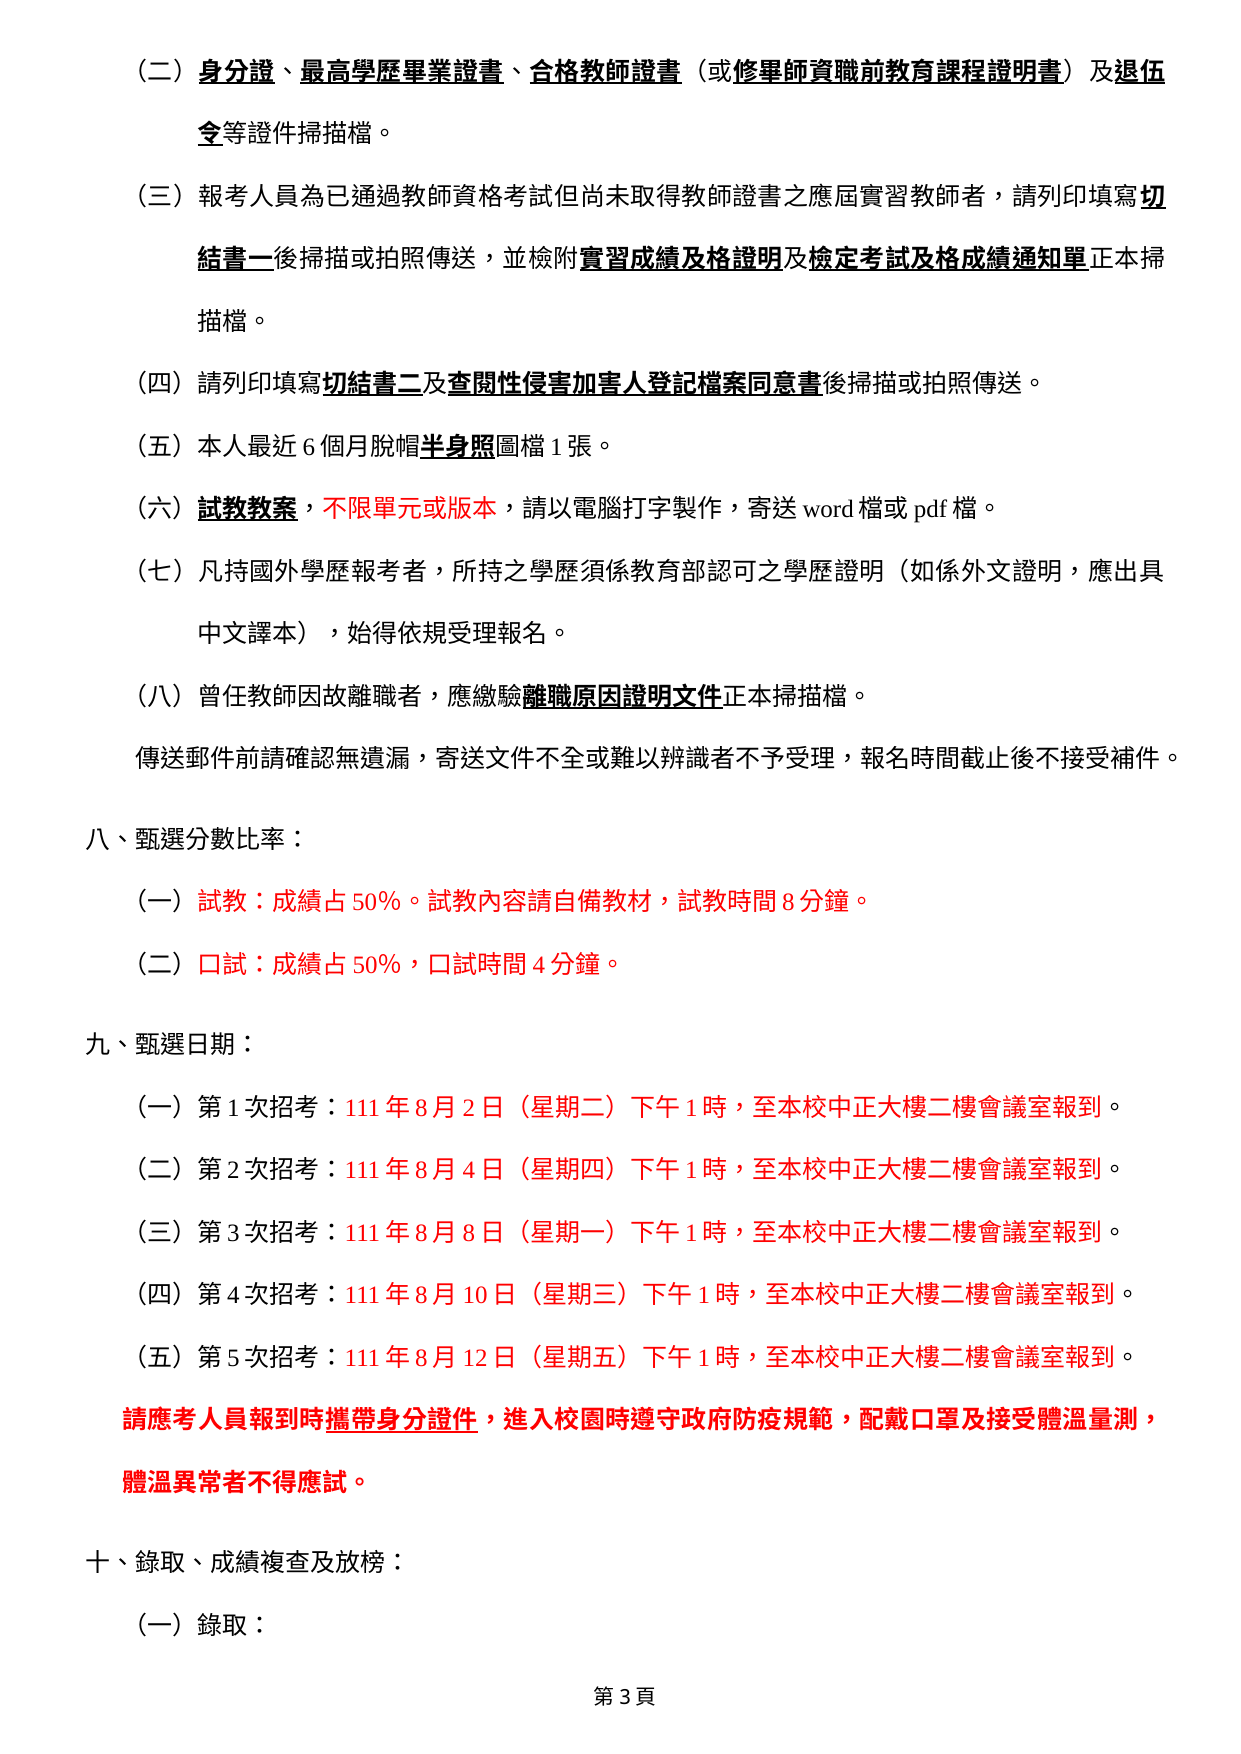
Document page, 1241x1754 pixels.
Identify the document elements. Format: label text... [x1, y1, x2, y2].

text （五）本人最近6個月脫帽半身照圖檔1張。 [122, 402, 1165, 465]
text （一）第1次招考：111年8月2日（星期二）下午1時，至本校中正大樓二樓會議室報到。 [122, 1064, 1165, 1126]
text （二）第2次招考：111年8月4日（星期四）下午1時，至本校中正大樓二樓會議室報到。 [122, 1126, 1165, 1189]
text （四）第4次招考：111年8月10日（星期三）下午1時，至本校中正大樓二樓會議室報到。 [122, 1251, 1165, 1314]
text 八、甄選分數比率： [85, 796, 1165, 858]
text 傳送郵件前請確認無遺漏，寄送文件不全或難以辨識者不予受理，報名時間截止後不接受補件。 [135, 715, 1165, 777]
text 十、錄取、成績複查及放榜： [85, 1519, 1165, 1582]
text 九、甄選日期： [85, 1001, 1165, 1064]
text （一）錄取： [122, 1582, 1165, 1644]
text （八）曾任教師因故離職者，應繳驗離職原因證明文件正本掃描檔。 [122, 652, 1165, 715]
text （一）試教：成績占50％。試教內容請自備教材，試教時間8分鐘。 [122, 858, 1165, 921]
text （二）口試：成績占50％，口試時間4分鐘。 [122, 921, 1165, 983]
text （二）身分證、最高學歷畢業證書、合格教師證書（或修畢師資職前教育課程證明書）及退伍令等證件掃描檔。 [122, 27, 1165, 152]
text （三）報考人員為已通過教師資格考試但尚未取得教師證書之應屆實習教師者，請列印填寫切結書一後掃描或拍照傳送，並檢附實習成績及格證明及檢定考試及格成績通知單正本掃描檔。 [122, 152, 1165, 340]
text （七）凡持國外學歷報考者，所持之學歷須係教育部認可之學歷證明（如係外文證明，應出具中文譯本），始得依規受理報名。 [122, 527, 1165, 652]
text （四）請列印填寫切結書二及查閱性侵害加害人登記檔案同意書後掃描或拍照傳送。 [122, 340, 1165, 402]
text （五）第5次招考：111年8月12日（星期五）下午1時，至本校中正大樓二樓會議室報到。 [122, 1314, 1165, 1376]
text （三）第3次招考：111年8月8日（星期一）下午1時，至本校中正大樓二樓會議室報到。 [122, 1189, 1165, 1251]
text （六）試教教案，不限單元或版本，請以電腦打字製作，寄送word檔或pdf檔。 [122, 465, 1165, 527]
text 請應考人員報到時攜帶身分證件，進入校園時遵守政府防疫規範，配戴口罩及接受體溫量測，體溫異常者不得應試。 [122, 1376, 1165, 1501]
